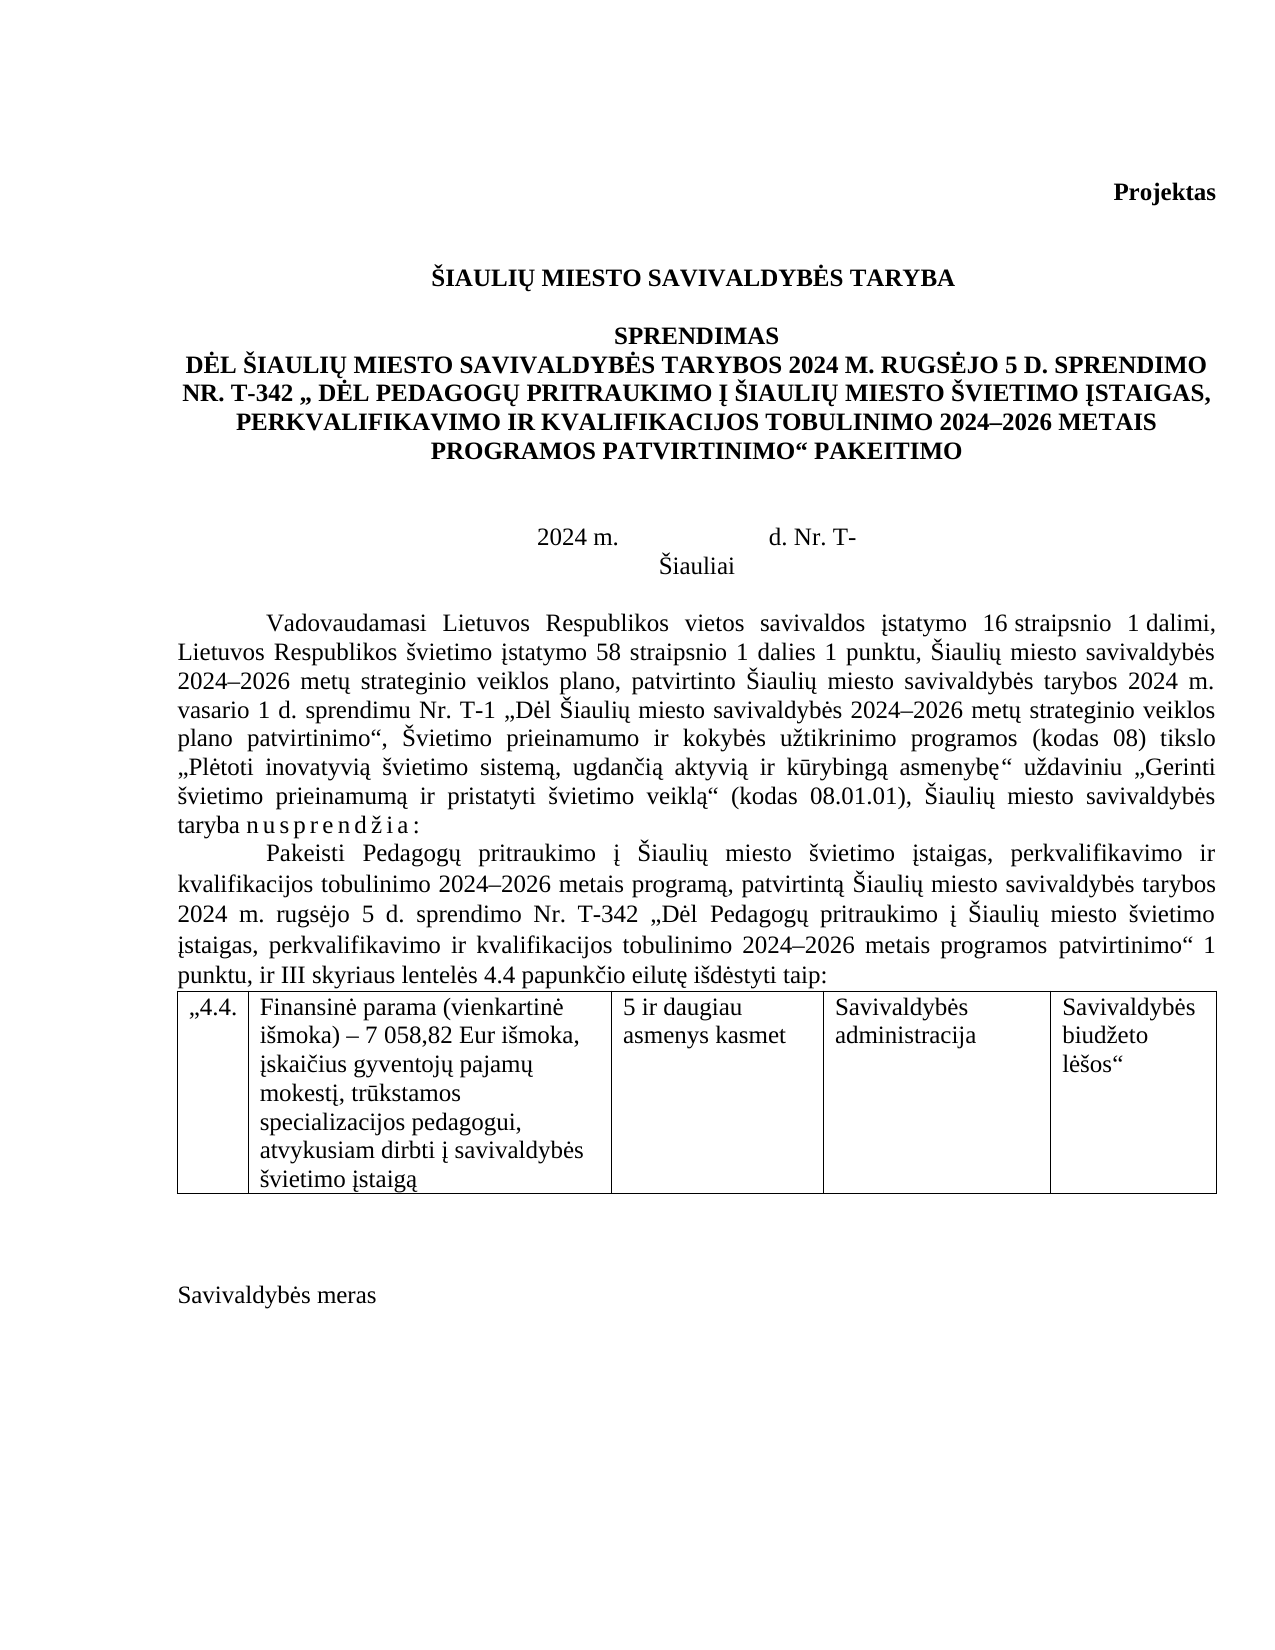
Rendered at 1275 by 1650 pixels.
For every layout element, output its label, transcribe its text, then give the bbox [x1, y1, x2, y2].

table_header Savivaldybės biudžeto lėšos“ [1051, 992, 1216, 1193]
text 2024 m. d. Nr. T- [177, 522, 1216, 551]
text ŠIAULIŲ MIESTO SAVIVALDYBĖS TARYBA [177, 263, 1216, 292]
table_header Savivaldybės administracija [824, 992, 1050, 1193]
text Pakeisti Pedagogų pritraukimo į Šiaulių miesto švietimo įstaigas, perkvalifikavimo ir kvalifikacijos tobulinimo 2024–2026 metais programą, patvirtintą Šiaulių miesto savivaldybės tarybos 2024 m. rugsėjo 5 d. sprendimo Nr. T-342 „Dėl Pedagogų pritraukimo į Šiaulių miesto švietimo įstaigas, perkvalifikavimo ir kvalifikacijos tobulinimo 2024–2026 metais programos patvirtinimo“ 1 punktu, ir III skyriaus lentelės 4.4 papunkčio eilutę išdėstyti taip: [177, 838, 1216, 989]
text Savivaldybės meras [177, 1280, 1216, 1309]
text Šiauliai [177, 551, 1216, 580]
text SPRENDIMAS [177, 321, 1216, 350]
table_header 5 ir daugiau asmenys kasmet [612, 992, 823, 1193]
text DĖL ŠIAULIŲ MIESTO SAVIVALDYBĖS TARYBOS 2024 M. RUGSĖJO 5 D. SPRENDIMO NR. T-342 „ DĖL PEDAGOGŲ PRITRAUKIMO Į ŠIAULIŲ MIESTO ŠVIETIMO ĮSTAIGAS, PERKVALIFIKAVIMO IR KVALIFIKACIJOS TOBULINIMO 2024–2026 METAIS PROGRAMOS PATVIRTINIMO“ PAKEITIMO [177, 350, 1216, 465]
text Vadovaudamasi Lietuvos Respublikos vietos savivaldos įstatymo 16 straipsnio 1 dalimi, Lietuvos Respublikos švietimo įstatymo 58 straipsnio 1 dalies 1 punktu, Šiaulių miesto savivaldybės 2024–2026 metų strateginio veiklos plano, patvirtinto Šiaulių miesto savivaldybės tarybos 2024 m. vasario 1 d. sprendimu Nr. T-1 „Dėl Šiaulių miesto savivaldybės 2024–2026 metų strateginio veiklos plano patvirtinimo“, Švietimo prieinamumo ir kokybės užtikrinimo programos (kodas 08) tikslo „Plėtoti inovatyvią švietimo sistemą, ugdančią aktyvią ir kūrybingą asmenybę“ uždaviniu „Gerinti švietimo prieinamumą ir pristatyti švietimo veiklą“ (kodas 08.01.01), Šiaulių miesto savivaldybės taryba nusprendžia: [177, 608, 1216, 838]
table_header Finansinė parama (vienkartinė išmoka) – 7 058,82 Eur išmoka, įskaičius gyventojų pajamų mokestį, trūkstamos specializacijos pedagogui, atvykusiam dirbti į savivaldybės švietimo įstaigą [249, 992, 611, 1193]
text Projektas [177, 177, 1216, 206]
table_header „4.4. [178, 992, 248, 1193]
